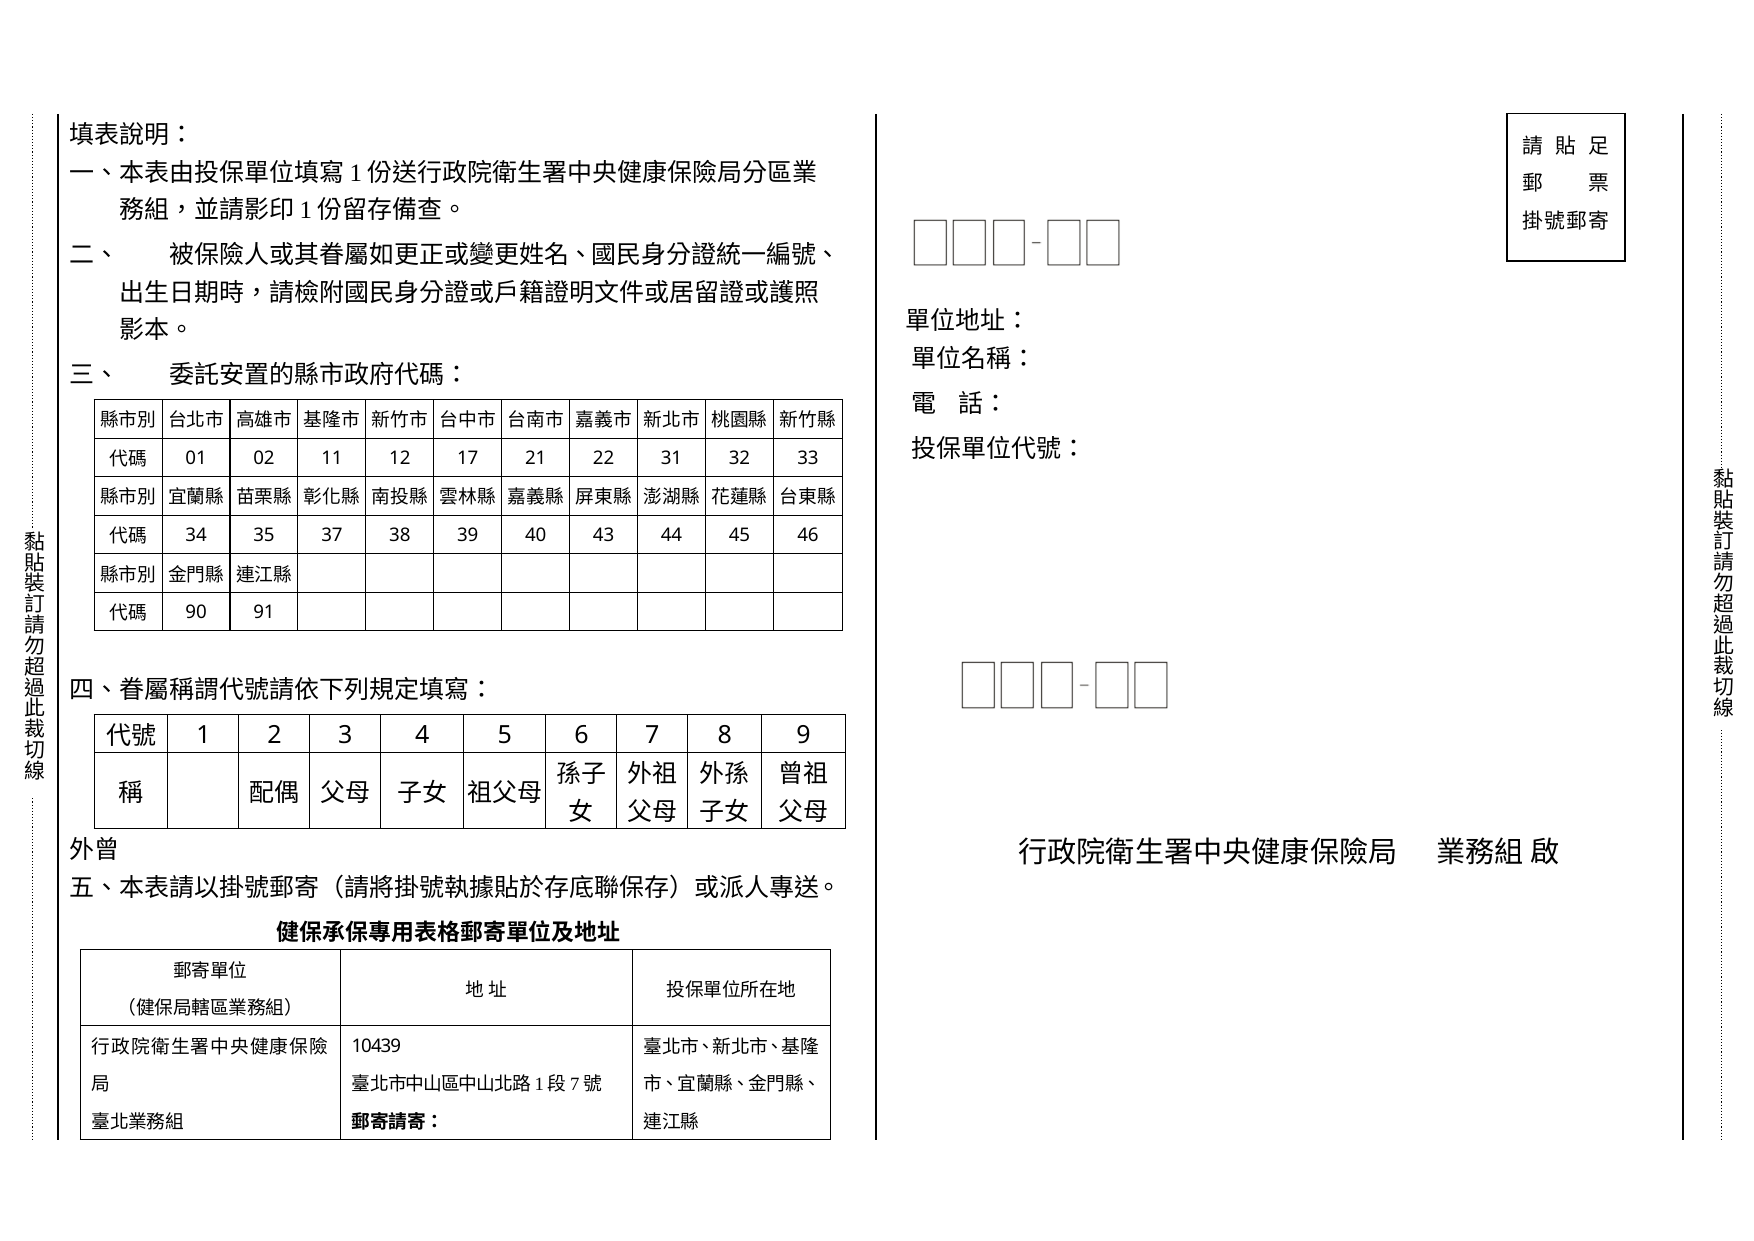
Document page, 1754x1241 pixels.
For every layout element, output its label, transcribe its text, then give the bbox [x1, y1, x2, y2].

table_cell [774, 593, 842, 630]
table_cell 37 [298, 516, 365, 553]
table_cell 行政院衛生署中央健康保險局 業務組 啟 [888, 735, 1629, 1132]
table_cell 嘉義縣 [502, 477, 569, 514]
table_header 9 [762, 715, 845, 752]
table_cell [706, 554, 773, 592]
table_header [850, 114, 875, 1140]
table_cell [638, 554, 705, 592]
table_cell 配偶 [239, 753, 309, 828]
table_cell 孫子女 [546, 753, 616, 828]
table_header 嘉義市 [570, 400, 637, 437]
table_cell 宜蘭縣 [163, 477, 229, 514]
table_cell [434, 554, 501, 592]
table_cell [502, 554, 569, 592]
table_header 台中市 [434, 400, 501, 437]
table_cell 南投縣 [366, 477, 433, 514]
table_cell 40 [502, 516, 569, 553]
table_header 7 [617, 715, 687, 752]
table_cell 01 [163, 439, 229, 476]
table_cell 17 [434, 439, 501, 476]
table_cell 行政院衛生署中央健康保險局 臺北業務組 [81, 1026, 340, 1139]
table_header 台南市 [502, 400, 569, 437]
table_header 8 [688, 715, 761, 752]
table_cell 稱 [95, 753, 167, 828]
table_cell 屏東縣 [570, 477, 637, 514]
table_header 縣市別 [95, 400, 162, 437]
table_cell 縣市別 [95, 554, 162, 592]
table_cell 10439 臺北市中山區中山北路1段7號 郵寄請寄： [341, 1026, 632, 1139]
table_cell [298, 554, 365, 592]
table_cell [502, 593, 569, 630]
table_cell 43 [570, 516, 637, 553]
table_cell [638, 593, 705, 630]
table_cell 子女 [381, 753, 463, 828]
table_header 桃園縣 [706, 400, 773, 437]
table_cell 花蓮縣 [706, 477, 773, 514]
table_cell 31 [638, 439, 705, 476]
table_header [1684, 114, 1739, 1140]
table_cell 澎湖縣 [638, 477, 705, 514]
table_cell 曾祖 父母 [762, 753, 845, 828]
table_header 5 [464, 715, 545, 752]
table_header 2 [239, 715, 309, 752]
table_cell 35 [231, 516, 297, 553]
table_cell 父母 [310, 753, 380, 828]
table_cell [570, 554, 637, 592]
table_header 代號 [95, 715, 167, 752]
table_cell 33 [774, 439, 842, 476]
table_cell 彰化縣 [298, 477, 365, 514]
table_header [1508, 114, 1624, 260]
table_cell [774, 554, 842, 592]
table_cell [570, 593, 637, 630]
table_header 郵寄單位 （健保局轄區業務組） [81, 950, 340, 1025]
table_header 1 [168, 715, 238, 752]
table_cell 32 [706, 439, 773, 476]
table_cell 45 [706, 516, 773, 553]
table_header 台北市 [163, 400, 229, 437]
table_cell 02 [231, 439, 297, 476]
table_cell 外孫 子女 [688, 753, 761, 828]
table_cell 臺北市、新北市、基隆市、宜蘭縣、金門縣、連江縣 [633, 1026, 830, 1139]
table_cell 雲林縣 [434, 477, 501, 514]
table_cell 代碼 [95, 593, 162, 630]
table_cell 台東縣 [774, 477, 842, 514]
table_cell 代碼 [95, 439, 162, 476]
table_cell 縣市別 [95, 477, 162, 514]
table_header 基隆市 [298, 400, 365, 437]
table_cell 21 [502, 439, 569, 476]
table_header [877, 114, 1682, 1140]
table_cell [434, 593, 501, 630]
table_header 投保單位所在地 [633, 950, 830, 1025]
table_cell 12 [366, 439, 433, 476]
table_cell 39 [434, 516, 501, 553]
table_header 單位地址： 單位名稱： 電 話： 投保單位代號： [888, 169, 1629, 735]
table_cell 44 [638, 516, 705, 553]
table_header 地 址 [341, 950, 632, 1025]
table_header 新北市 [638, 400, 705, 437]
table_cell 22 [570, 439, 637, 476]
table_cell [168, 753, 238, 828]
table_cell [706, 593, 773, 630]
table_cell 苗栗縣 [231, 477, 297, 514]
table_cell 代碼 [95, 516, 162, 553]
table_header 3 [310, 715, 380, 752]
table_cell 11 [298, 439, 365, 476]
table_header 6 [546, 715, 616, 752]
table_header 新竹縣 [774, 400, 842, 437]
table_cell 祖父母 [464, 753, 545, 828]
table_cell 外祖 父母 [617, 753, 687, 828]
table_cell [366, 554, 433, 592]
table_header 填表說明： 本表由投保單位填寫1份送行政院衛生署中央健康保險局分區業務組，並請影印1份留存備查。 被保險人或其眷屬如更正或變更姓名、國民身分證統一編號、出生日期時，請檢附國民身分證或戶籍證明文件或居留證或護照影本。 委託安置的縣市政府代碼： 眷屬稱謂代號請依下列規定填寫： 外曾 本表請以掛號郵寄（請將掛號執據貼於存底聯保存）或派人專送。 健保承保專用表格郵寄單位及地址 祖父母 [59, 114, 849, 1140]
table_header [13, 114, 57, 1140]
table_cell 46 [774, 516, 842, 553]
table_header 新竹市 [366, 400, 433, 437]
table_cell 金門縣 [163, 554, 229, 592]
table_cell 91 [231, 593, 297, 630]
table_cell 34 [163, 516, 229, 553]
table_cell [366, 593, 433, 630]
table_cell 90 [163, 593, 229, 630]
table_cell 38 [366, 516, 433, 553]
table_cell [298, 593, 365, 630]
table_header 4 [381, 715, 463, 752]
table_header 高雄市 [231, 400, 297, 437]
table_cell 連江縣 [231, 554, 297, 592]
